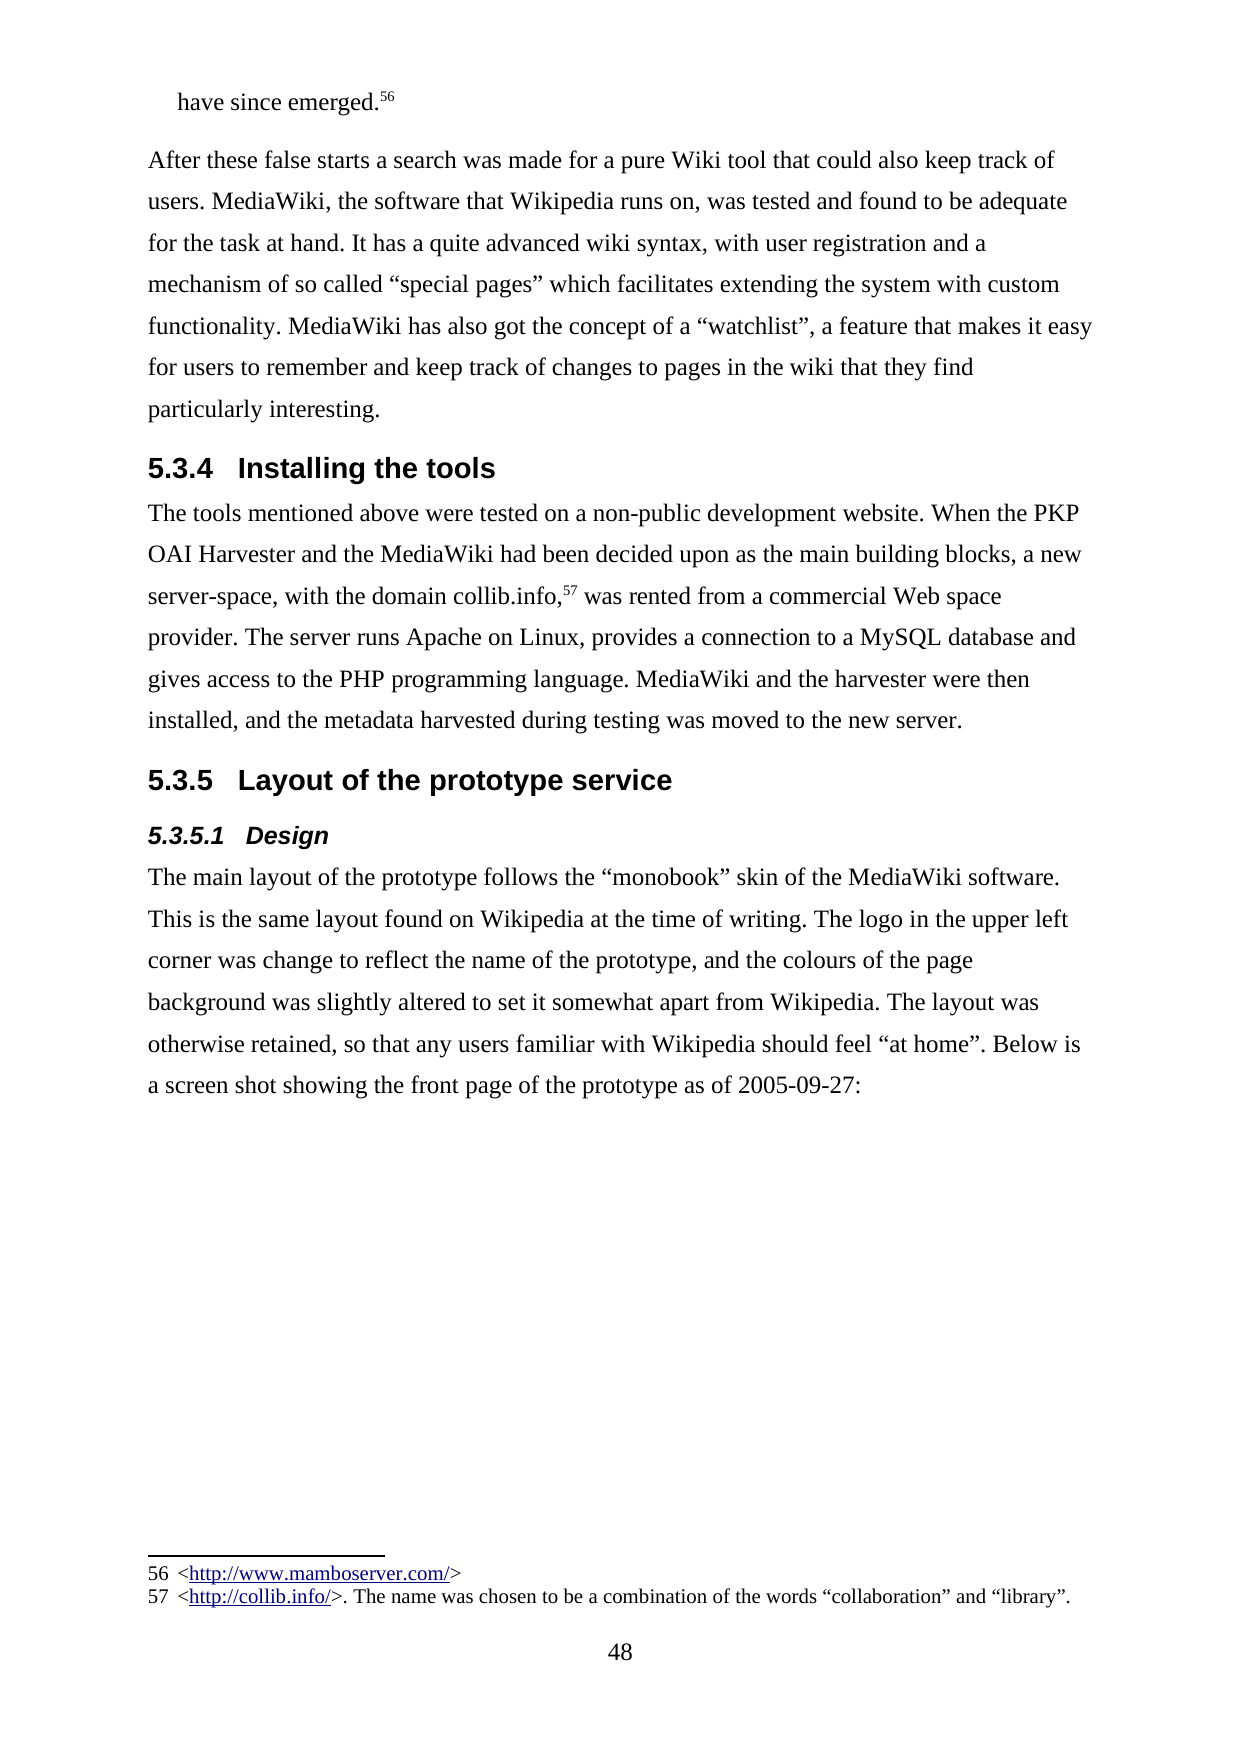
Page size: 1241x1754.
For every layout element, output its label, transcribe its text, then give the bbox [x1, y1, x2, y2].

text The main layout of the prototype follows the “monobook” skin of the MediaWiki software. This is the same layout found on Wikipedia at the time of writing. The logo in the upper left corner was change to reflect the name of the prototype, and the colours of the page background was slightly altered to set it somewhat apart from Wikipedia. The layout was otherwise retained, so that any users familiar with Wikipedia should feel “at home”. Below is a screen shot showing the front page of the prototype as of 2005-09-27: [148, 863, 1093, 1099]
subtitle Layout of the prototype service [148, 764, 1093, 797]
text The tools mentioned above were tested on a non-public development website. When the PKP OAI Harvester and the MediaWiki had been decided upon as the main building blocks, a new server-space, with the domain collib.info, was rented from a commercial Web space provider. The server runs Apache on Linux, provides a connection to a MySQL database and gives access to the PHP programming language. MediaWiki and the harvester were then installed, and the metadata harvested during testing was moved to the new server. [148, 499, 1093, 734]
subtitle Design [148, 822, 1093, 849]
text After these false starts a search was made for a pure Wiki tool that could also keep track of users. MediaWiki, the software that Wikipedia runs on, was tested and found to be adequate for the task at hand. It has a quite advanced wiki syntax, with user registration and a mechanism of so called “special pages” which facilitates extending the system with custom functionality. MediaWiki has also got the concept of a “watchlist”, a feature that makes it easy for users to remember and keep track of changes to pages in the wiki that they find particularly interesting. [148, 146, 1093, 423]
list <http://www.mamboserver.com/> [148, 1562, 1093, 1585]
text <http://collib.info/>. The name was chosen to be a combination of the words “collaboration” and “library”. [148, 1585, 1093, 1608]
subtitle Installing the tools [148, 452, 1093, 485]
list have since emerged. [148, 88, 1093, 116]
